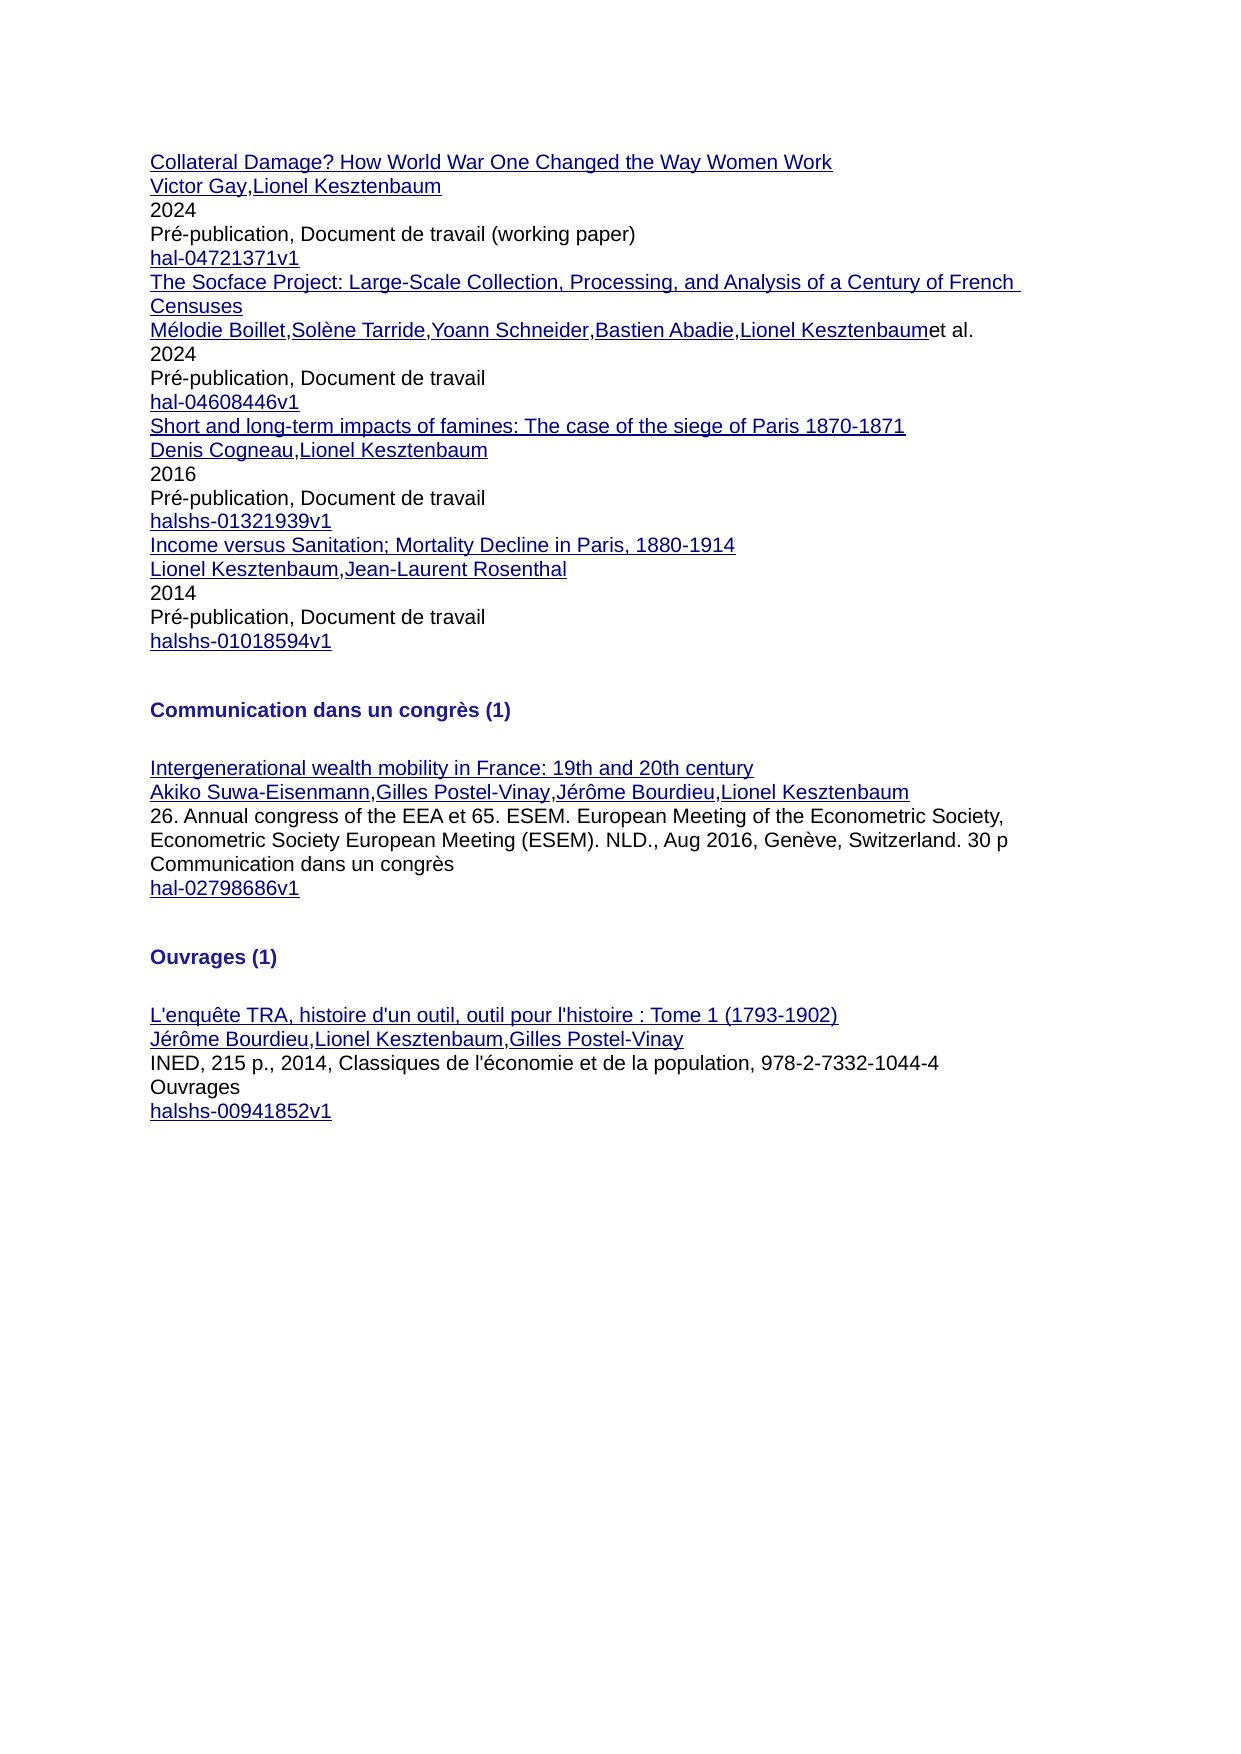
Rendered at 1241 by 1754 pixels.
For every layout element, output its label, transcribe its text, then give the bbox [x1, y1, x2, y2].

table_cell Income versus Sanitation; Mortality Decline in Paris, 1880-1914 Lionel Kesztenbaum,Jean-Laurent Rosenthal 2014 Pré-publication, Document de travail halshs-01018594v1 [150, 533, 1090, 653]
subtitle Ouvrages (1) [150, 945, 1090, 969]
subtitle Communication dans un congrès (1) [150, 698, 1090, 722]
table_header L'enquête TRA, histoire d'un outil, outil pour l'histoire : Tome 1 (1793-1902) Jérôme Bourdieu,Lionel Kesztenbaum,Gilles Postel-Vinay INED, 215 p., 2014, Classiques de l'économie et de la population, 978-2-7332-1044-4 Ouvrages halshs-00941852v1 [150, 1003, 1090, 1123]
table_cell Short and long-term impacts of famines: The case of the siege of Paris 1870-1871 Denis Cogneau,Lionel Kesztenbaum 2016 Pré-publication, Document de travail halshs-01321939v1 [150, 414, 1090, 533]
table_header Collateral Damage? How World War One Changed the Way Women Work Victor Gay,Lionel Kesztenbaum 2024 Pré-publication, Document de travail (working paper) hal-04721371v1 [150, 150, 1090, 270]
table_cell The Socface Project: Large-Scale Collection, Processing, and Analysis of a Century of French Censuses Mélodie Boillet,Solène Tarride,Yoann Schneider,Bastien Abadie,Lionel Kesztenbaumet al. 2024 Pré-publication, Document de travail hal-04608446v1 [150, 270, 1090, 413]
table_header Intergenerational wealth mobility in France: 19th and 20th century Akiko Suwa-Eisenmann,Gilles Postel-Vinay,Jérôme Bourdieu,Lionel Kesztenbaum 26. Annual congress of the EEA et 65. ESEM. European Meeting of the Econometric Society, Econometric Society European Meeting (ESEM). NLD., Aug 2016, Genève, Switzerland. 30 p Communication dans un congrès hal-02798686v1 [150, 756, 1090, 900]
